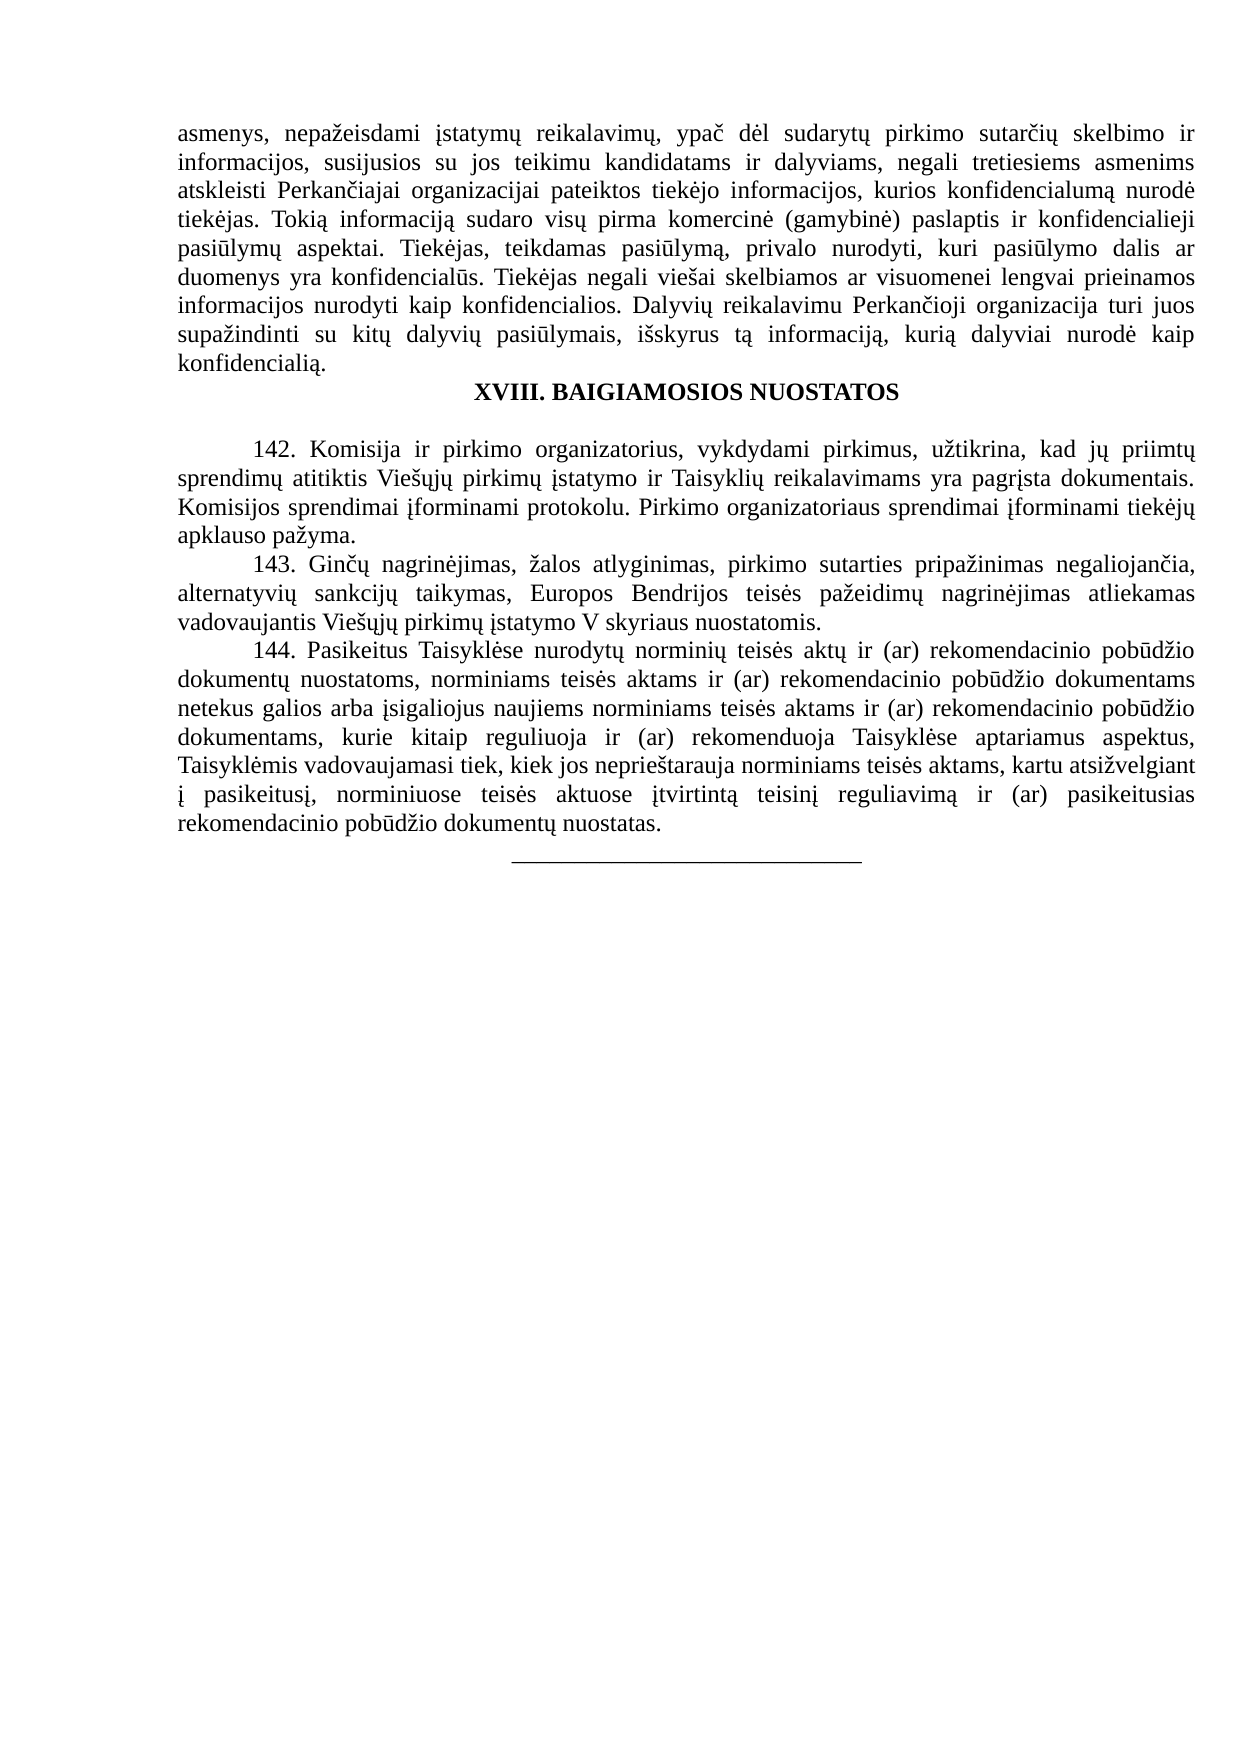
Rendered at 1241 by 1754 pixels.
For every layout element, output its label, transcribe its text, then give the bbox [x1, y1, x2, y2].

text XVIII. BAIGIAMOSIOS NUOSTATOS [177, 377, 1196, 406]
text asmenys, nepažeisdami įstatymų reikalavimų, ypač dėl sudarytų pirkimo sutarčių skelbimo ir informacijos, susijusios su jos teikimu kandidatams ir dalyviams, negali tretiesiems asmenims atskleisti Perkančiajai organizacijai pateiktos tiekėjo informacijos, kurios konfidencialumą nurodė tiekėjas. Tokią informaciją sudaro visų pirma komercinė (gamybinė) paslaptis ir konfidencialieji pasiūlymų aspektai. Tiekėjas, teikdamas pasiūlymą, privalo nurodyti, kuri pasiūlymo dalis ar duomenys yra konfidencialūs. Tiekėjas negali viešai skelbiamos ar visuomenei lengvai prieinamos informacijos nurodyti kaip konfidencialios. Dalyvių reikalavimu Perkančioji organizacija turi juos supažindinti su kitų dalyvių pasiūlymais, išskyrus tą informaciją, kurią dalyviai nurodė kaip konfidencialią. [177, 118, 1196, 377]
text 144. Pasikeitus Taisyklėse nurodytų norminių teisės aktų ir (ar) rekomendacinio pobūdžio dokumentų nuostatoms, norminiams teisės aktams ir (ar) rekomendacinio pobūdžio dokumentams netekus galios arba įsigaliojus naujiems norminiams teisės aktams ir (ar) rekomendacinio pobūdžio dokumentams, kurie kitaip reguliuoja ir (ar) rekomenduoja Taisyklėse aptariamus aspektus, Taisyklėmis vadovaujamasi tiek, kiek jos neprieštarauja norminiams teisės aktams, kartu atsižvelgiant į pasikeitusį, norminiuose teisės aktuose įtvirtintą teisinį reguliavimą ir (ar) pasikeitusias rekomendacinio pobūdžio dokumentų nuostatas. [177, 636, 1196, 837]
text 143. Ginčų nagrinėjimas, žalos atlyginimas, pirkimo sutarties pripažinimas negaliojančia, alternatyvių sankcijų taikymas, Europos Bendrijos teisės pažeidimų nagrinėjimas atliekamas vadovaujantis Viešųjų pirkimų įstatymo V skyriaus nuostatomis. [177, 549, 1196, 636]
text ____________________________ [177, 837, 1196, 866]
text 142. Komisija ir pirkimo organizatorius, vykdydami pirkimus, užtikrina, kad jų priimtų sprendimų atitiktis Viešųjų pirkimų įstatymo ir Taisyklių reikalavimams yra pagrįsta dokumentais. Komisijos sprendimai įforminami protokolu. Pirkimo organizatoriaus sprendimai įforminami tiekėjų apklauso pažyma. [177, 434, 1196, 549]
